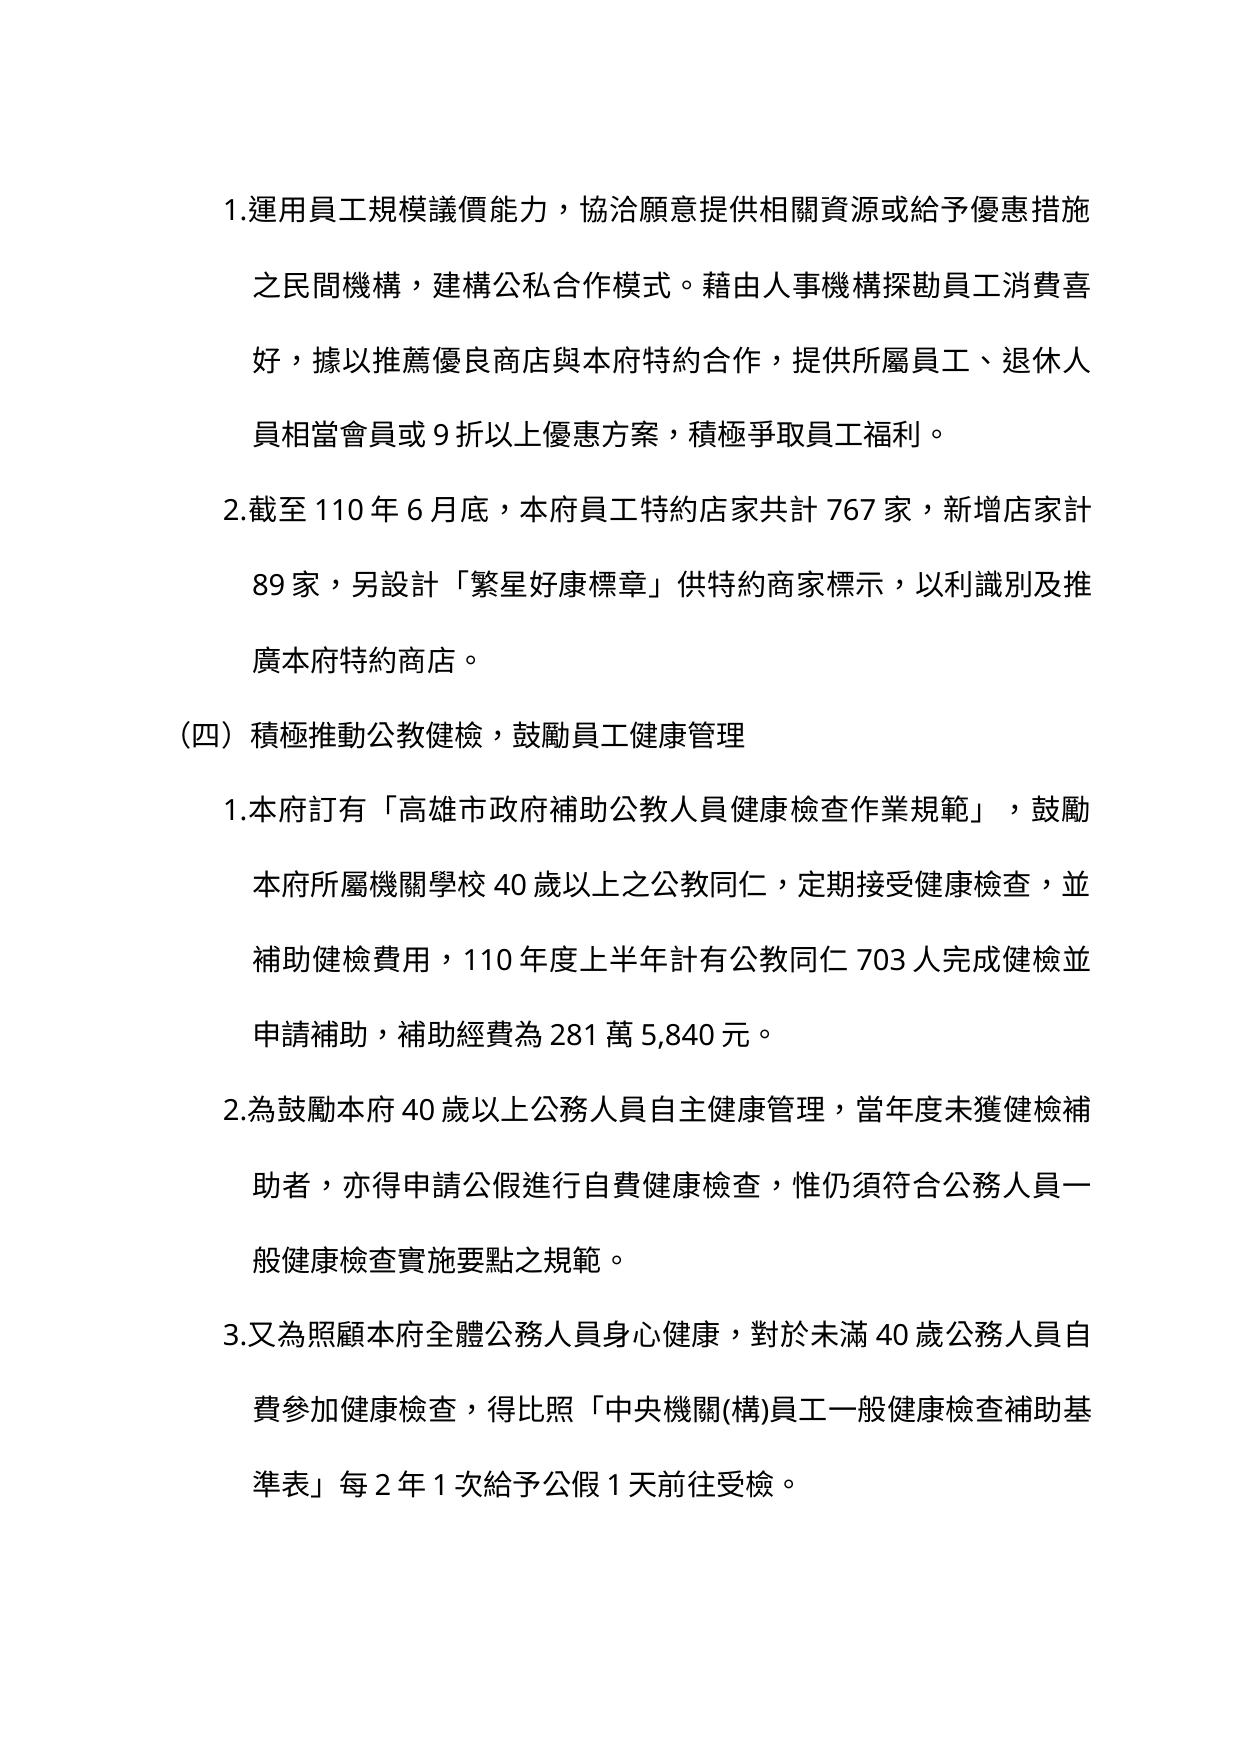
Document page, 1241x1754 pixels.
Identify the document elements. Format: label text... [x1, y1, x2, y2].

text 3.又為照顧本府全體公務人員身心健康，對於未滿40歲公務人員自費參加健康檢查，得比照「中央機關(構)員工一般健康檢查補助基準表」每2年1次給予公假1天前往受檢。 [223, 1289, 1092, 1514]
text 1.本府訂有「高雄市政府補助公教人員健康檢查作業規範」，鼓勵本府所屬機關學校40歲以上之公教同仁，定期接受健康檢查，並補助健檢費用，110年度上半年計有公教同仁703人完成健檢並申請補助，補助經費為281萬5,840元。 [223, 764, 1092, 1064]
text 2.截至110年6月底，本府員工特約店家共計767家，新增店家計89家，另設計「繁星好康標章」供特約商家標示，以利識別及推廣本府特約商店。 [223, 464, 1092, 689]
text （四）積極推動公教健檢，鼓勵員工健康管理 [162, 689, 1092, 764]
text 1.運用員工規模議價能力，協洽願意提供相關資源或給予優惠措施之民間機構，建構公私合作模式。藉由人事機構探勘員工消費喜好，據以推薦優良商店與本府特約合作，提供所屬員工、退休人員相當會員或9折以上優惠方案，積極爭取員工福利。 [223, 164, 1092, 464]
text 2.為鼓勵本府40歲以上公務人員自主健康管理，當年度未獲健檢補助者，亦得申請公假進行自費健康檢查，惟仍須符合公務人員一般健康檢查實施要點之規範。 [223, 1064, 1092, 1289]
